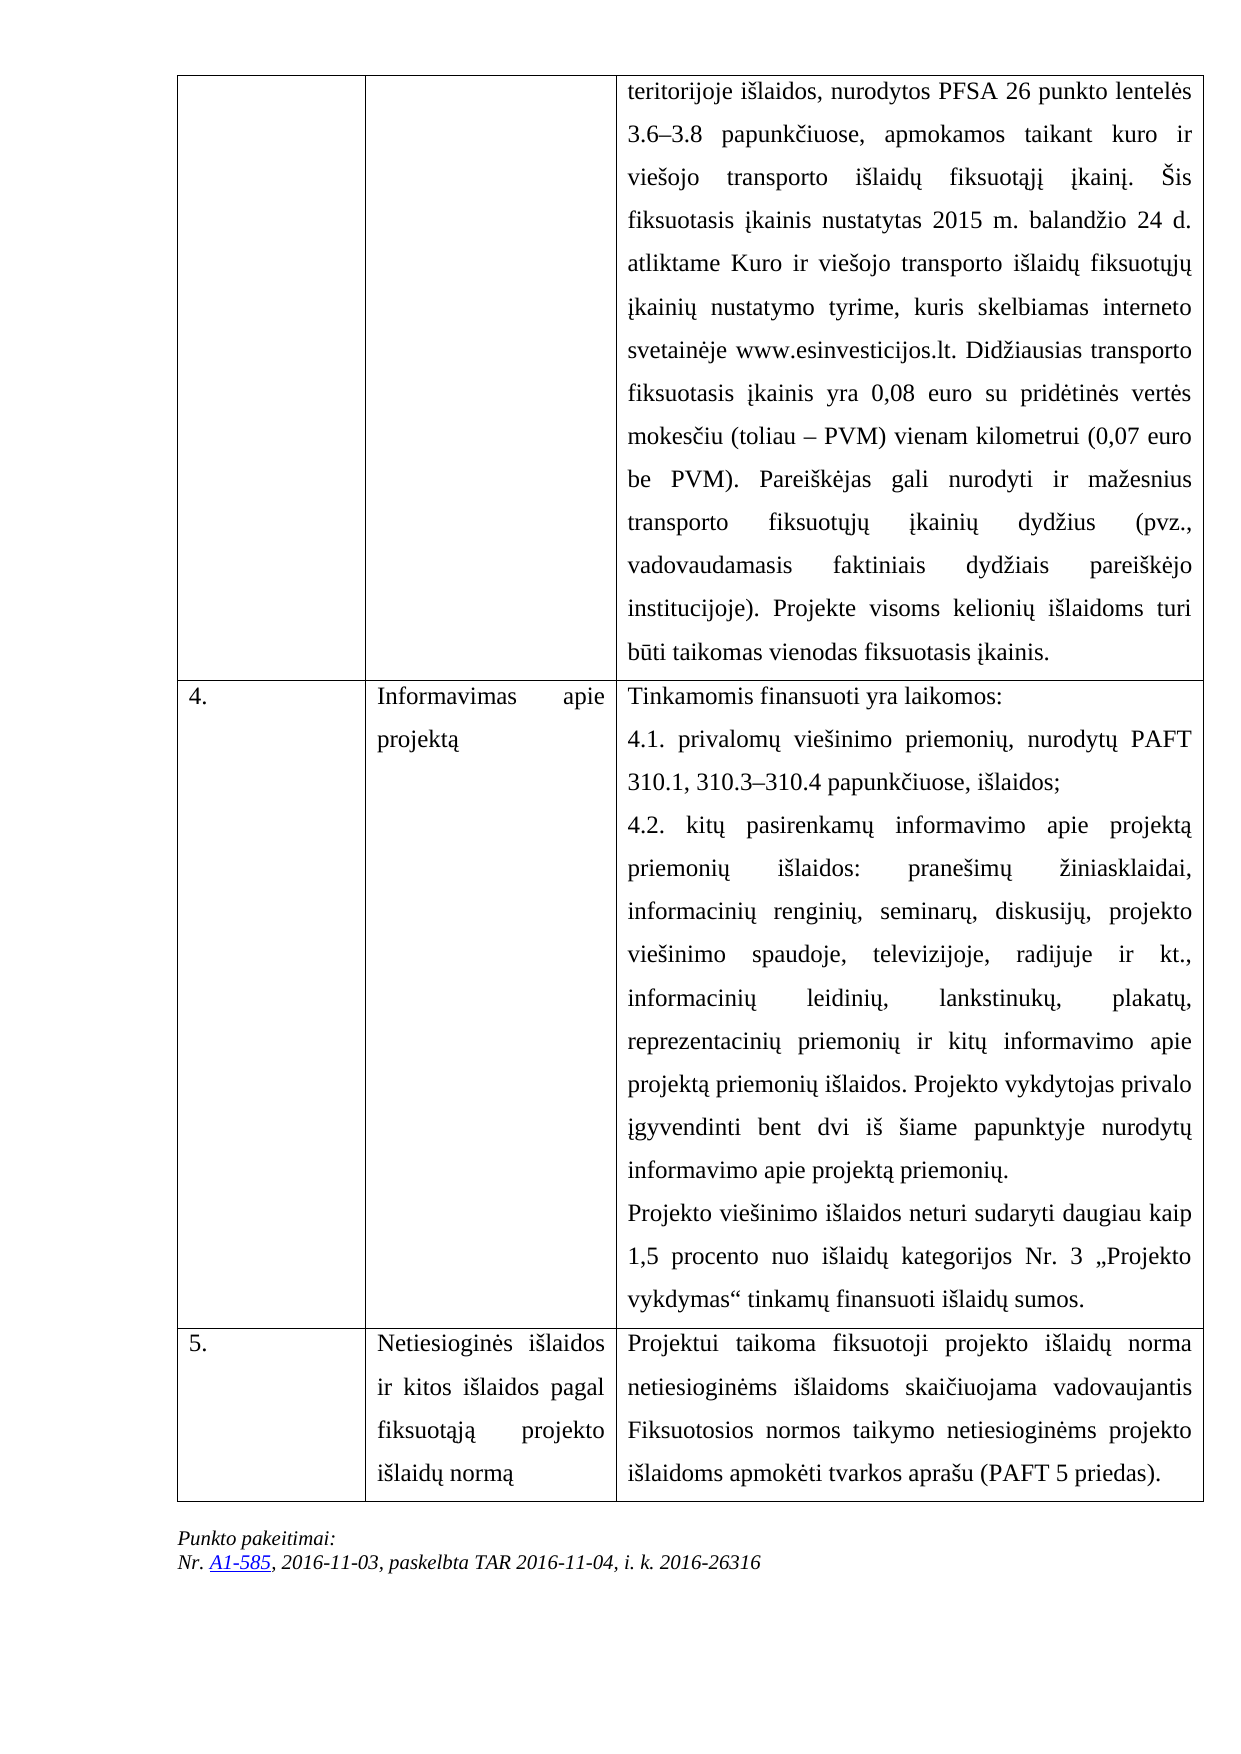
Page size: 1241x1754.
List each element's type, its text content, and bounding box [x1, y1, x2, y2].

table_cell Tinkamomis finansuoti yra laikomos: 4.1. privalomų viešinimo priemonių, nurodytų PAFT 310.1, 310.3–310.4 papunkčiuose, išlaidos; 4.2. kitų pasirenkamų informavimo apie projektą priemonių išlaidos: pranešimų žiniasklaidai, informacinių renginių, seminarų, diskusijų, projekto viešinimo spaudoje, televizijoje, radijuje ir kt., informacinių leidinių, lankstinukų, plakatų, reprezentacinių priemonių ir kitų informavimo apie projektą priemonių išlaidos. Projekto vykdytojas privalo įgyvendinti bent dvi iš šiame papunktyje nurodytų informavimo apie projektą priemonių. Projekto viešinimo išlaidos neturi sudaryti daugiau kaip 1,5 procento nuo išlaidų kategorijos Nr. 3 „Projekto vykdymas“ tinkamų finansuoti išlaidų sumos. [617, 681, 1203, 1327]
table_cell 5. [178, 1329, 365, 1501]
table_cell Netiesioginės išlaidos ir kitos išlaidos pagal fiksuotąją projekto išlaidų normą [366, 1329, 616, 1501]
table_cell teritorijoje išlaidos, nurodytos PFSA 26 punkto lentelės 3.6–3.8 papunkčiuose, apmokamos taikant kuro ir viešojo transporto išlaidų fiksuotąjį įkainį. Šis fiksuotasis įkainis nustatytas 2015 m. balandžio 24 d. atliktame Kuro ir viešojo transporto išlaidų fiksuotųjų įkainių nustatymo tyrime, kuris skelbiamas interneto svetainėje www.esinvesticijos.lt. Didžiausias transporto fiksuotasis įkainis yra 0,08 euro su pridėtinės vertės mokesčiu (toliau – PVM) vienam kilometrui (0,07 euro be PVM). Pareiškėjas gali nurodyti ir mažesnius transporto fiksuotųjų įkainių dydžius (pvz., vadovaudamasis faktiniais dydžiais pareiškėjo institucijoje). Projekte visoms kelionių išlaidoms turi būti taikomas vienodas fiksuotasis įkainis. [617, 76, 1203, 680]
text Nr. A1-585, 2016-11-03, paskelbta TAR 2016-11-04, i. k. 2016-26316 [177, 1550, 1122, 1574]
table_cell 4. [178, 681, 365, 1327]
text Punkto pakeitimai: [177, 1526, 1122, 1550]
table_cell Projektui taikoma fiksuotoji projekto išlaidų norma netiesioginėms išlaidoms skaičiuojama vadovaujantis Fiksuotosios normos taikymo netiesioginėms projekto išlaidoms apmokėti tvarkos aprašu (PAFT 5 priedas). [617, 1329, 1203, 1501]
table_cell [178, 76, 365, 680]
table_cell Informavimas apie projektą [366, 681, 616, 1327]
table_cell [366, 76, 616, 680]
